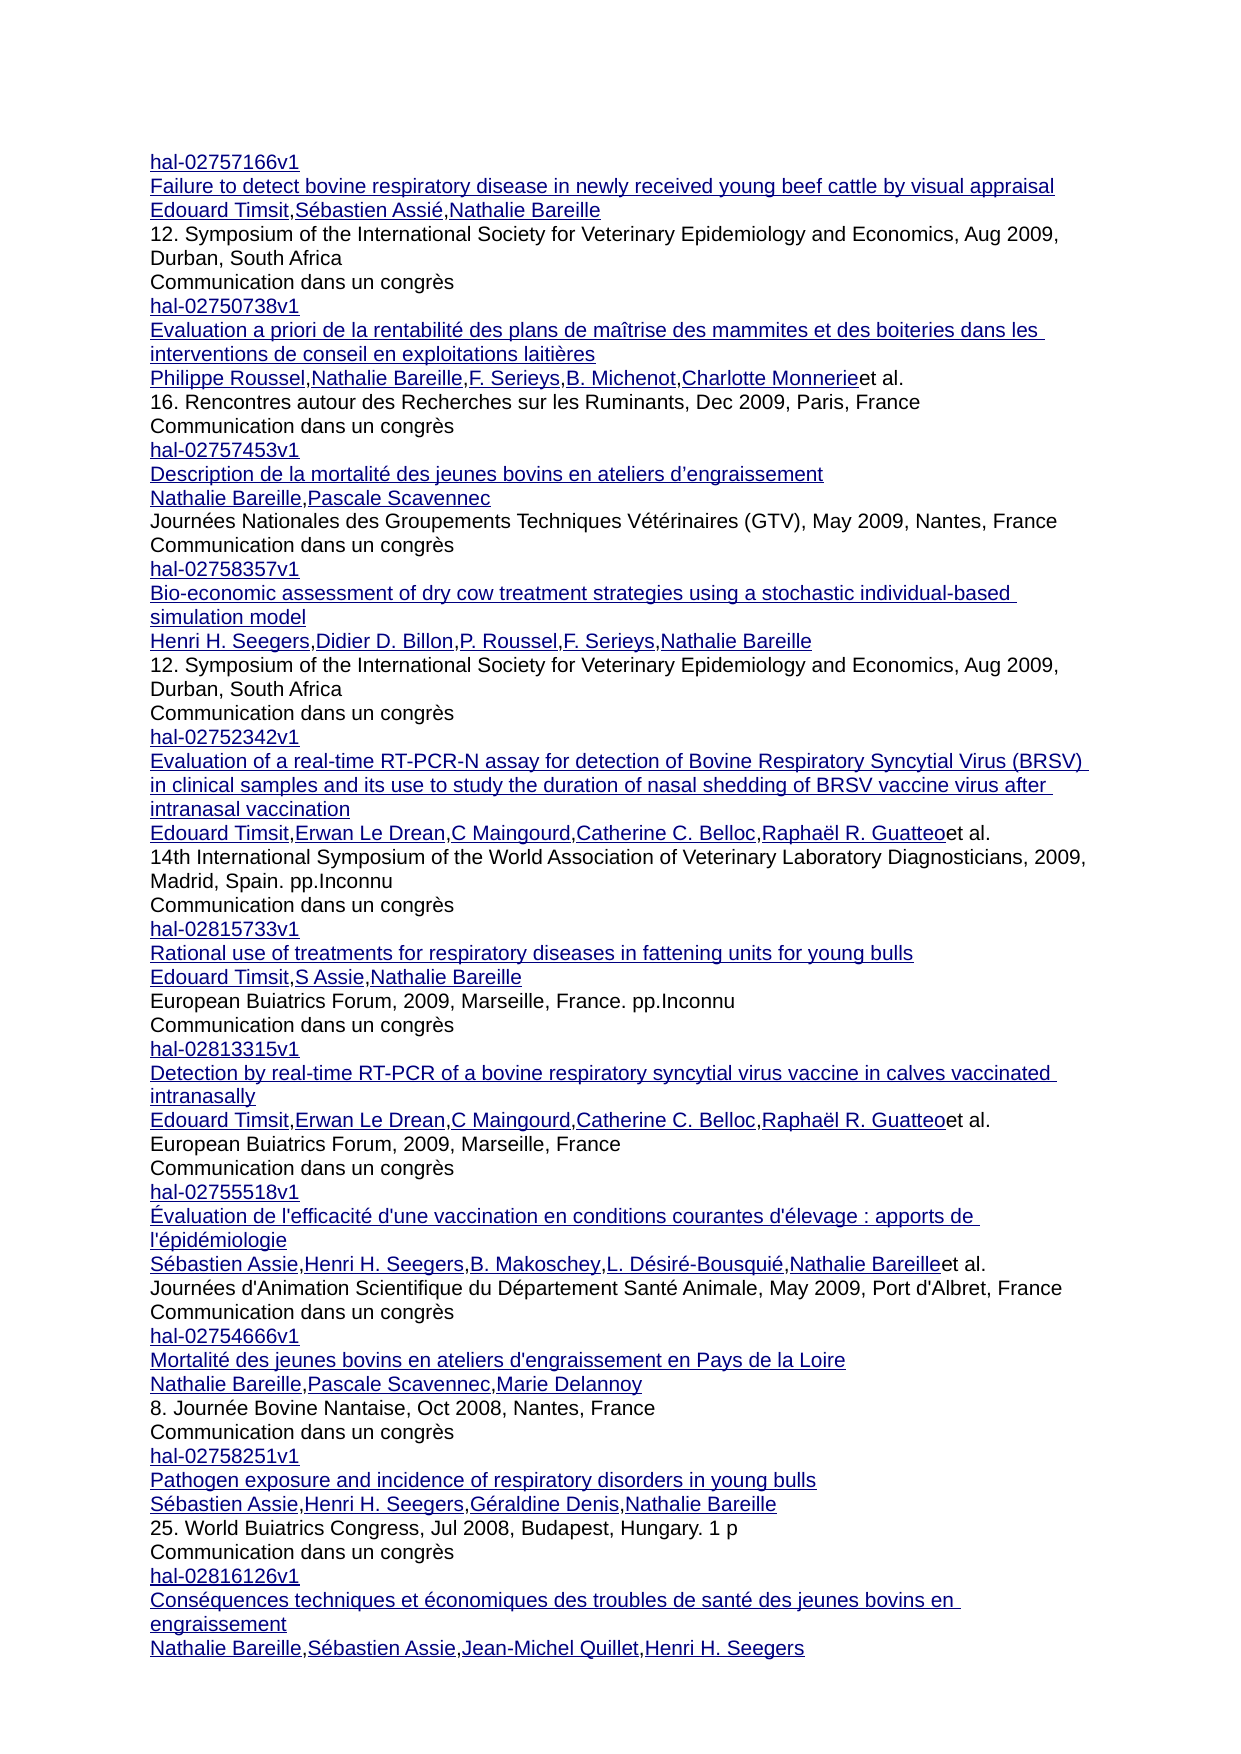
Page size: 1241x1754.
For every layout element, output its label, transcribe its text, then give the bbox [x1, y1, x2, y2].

table_cell Description de la mortalité des jeunes bovins en ateliers d’engraissement Nathalie Bareille,Pascale Scavennec Journées Nationales des Groupements Techniques Vétérinaires (GTV), May 2009, Nantes, France Communication dans un congrès hal-02758357v1 [150, 461, 1090, 581]
table_cell Evaluation a priori de la rentabilité des plans de maîtrise des mammites et des boiteries dans les interventions de conseil en exploitations laitières Philippe Roussel,Nathalie Bareille,F. Serieys,B. Michenot,Charlotte Monnerieet al. 16. Rencontres autour des Recherches sur les Ruminants, Dec 2009, Paris, France Communication dans un congrès hal-02757453v1 [150, 318, 1090, 461]
table_cell Mortalité des jeunes bovins en ateliers d'engraissement en Pays de la Loire Nathalie Bareille,Pascale Scavennec,Marie Delannoy 8. Journée Bovine Nantaise, Oct 2008, Nantes, France Communication dans un congrès hal-02758251v1 [150, 1348, 1090, 1468]
table_cell Evaluation of a real-time RT-PCR-N assay for detection of Bovine Respiratory Syncytial Virus (BRSV) in clinical samples and its use to study the duration of nasal shedding of BRSV vaccine virus after intranasal vaccination Edouard Timsit,Erwan Le Drean,C Maingourd,Catherine C. Belloc,Raphaël R. Guatteoet al. 14th International Symposium of the World Association of Veterinary Laboratory Diagnosticians, 2009, Madrid, Spain. pp.Inconnu Communication dans un congrès hal-02815733v1 [150, 749, 1090, 941]
table_cell Failure to detect bovine respiratory disease in newly received young beef cattle by visual appraisal Edouard Timsit,Sébastien Assié,Nathalie Bareille 12. Symposium of the International Society for Veterinary Epidemiology and Economics, Aug 2009, Durban, South Africa Communication dans un congrès hal-02750738v1 [150, 174, 1090, 318]
table_cell Évaluation de l'efficacité d'une vaccination en conditions courantes d'élevage : apports de l'épidémiologie Sébastien Assie,Henri H. Seegers,B. Makoschey,L. Désiré-Bousquié,Nathalie Bareilleet al. Journées d'Animation Scientifique du Département Santé Animale, May 2009, Port d'Albret, France Communication dans un congrès hal-02754666v1 [150, 1204, 1090, 1348]
table_cell Pathogen exposure and incidence of respiratory disorders in young bulls Sébastien Assie,Henri H. Seegers,Géraldine Denis,Nathalie Bareille 25. World Buiatrics Congress, Jul 2008, Budapest, Hungary. 1 p Communication dans un congrès hal-02816126v1 [150, 1468, 1090, 1587]
table_cell Bio-economic assessment of dry cow treatment strategies using a stochastic individual-based simulation model Henri H. Seegers,Didier D. Billon,P. Roussel,F. Serieys,Nathalie Bareille 12. Symposium of the International Society for Veterinary Epidemiology and Economics, Aug 2009, Durban, South Africa Communication dans un congrès hal-02752342v1 [150, 581, 1090, 749]
table_cell Rational use of treatments for respiratory diseases in fattening units for young bulls Edouard Timsit,S Assie,Nathalie Bareille European Buiatrics Forum, 2009, Marseille, France. pp.Inconnu Communication dans un congrès hal-02813315v1 [150, 941, 1090, 1060]
table_cell hal-02757166v1 [150, 150, 1090, 174]
table_cell Detection by real-time RT-PCR of a bovine respiratory syncytial virus vaccine in calves vaccinated intranasally Edouard Timsit,Erwan Le Drean,C Maingourd,Catherine C. Belloc,Raphaël R. Guatteoet al. European Buiatrics Forum, 2009, Marseille, France Communication dans un congrès hal-02755518v1 [150, 1060, 1090, 1204]
table_cell Conséquences techniques et économiques des troubles de santé des jeunes bovins en engraissement Nathalie Bareille,Sébastien Assie,Jean-Michel Quillet,Henri H. Seegers [150, 1588, 1090, 1659]
